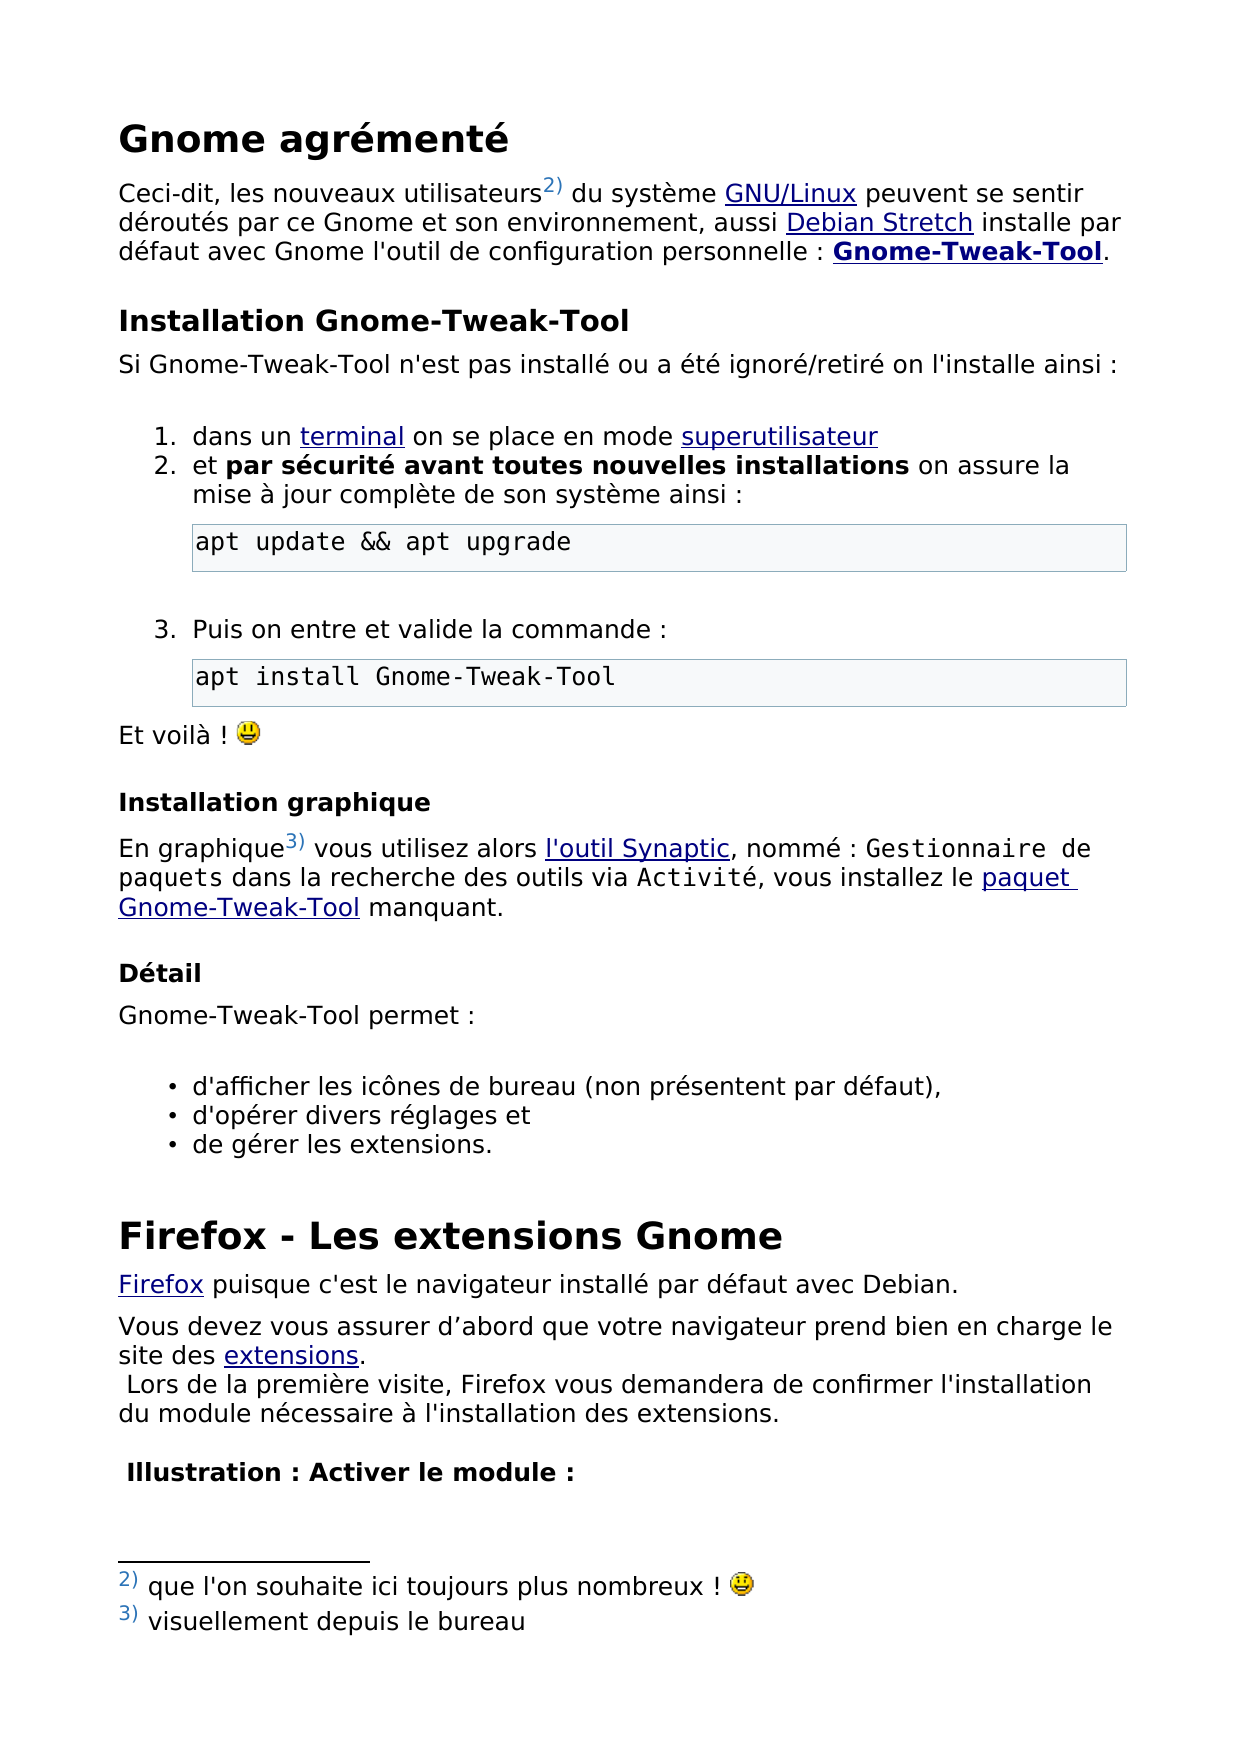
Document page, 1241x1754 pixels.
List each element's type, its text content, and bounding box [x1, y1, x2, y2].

list d'afficher les icônes de bureau (non présentent par défaut), [177, 1072, 1122, 1101]
text Gnome-Tweak-Tool permet : [118, 1001, 1122, 1030]
list dans un terminal on se place en mode superutilisateur [177, 422, 1122, 451]
subtitle Firefox - Les extensions Gnome [118, 1214, 1122, 1258]
list et par sécurité avant toutes nouvelles installations on assure la mise à jour complète de son système ainsi : [177, 451, 1122, 509]
text En graphique vous utilisez alors l'outil Synaptic, nommé : Gestionnaire de paquets dans la recherche des outils via Activité, vous installez le paquet Gnome-Tweak-Tool manquant. [118, 829, 1122, 922]
picture [730, 1572, 754, 1596]
list de gérer les extensions. [177, 1131, 1122, 1160]
list Puis on entre et valide la commande : [177, 615, 1122, 644]
text Si Gnome-Tweak-Tool n'est pas installé ou a été ignoré/retiré on l'installe ainsi : [118, 351, 1122, 380]
subtitle Installation graphique [118, 788, 1122, 817]
table_header apt update && apt upgrade [193, 525, 1126, 571]
list d'opérer divers réglages et [177, 1101, 1122, 1131]
text Firefox puisque c'est le navigateur installé par défaut avec Debian. [118, 1270, 1122, 1299]
picture [236, 721, 261, 745]
subtitle Détail [118, 959, 1122, 989]
text que l'on souhaite ici toujours plus nombreux ! [118, 1568, 1122, 1602]
text Et voilà ! [118, 721, 1122, 750]
text Ceci-dit, les nouveaux utilisateurs du système GNU/Linux peuvent se sentir déroutés par ce Gnome et son environnement, aussi Debian Stretch installe par défaut avec Gnome l'outil de configuration personnelle : Gnome-Tweak-Tool. [118, 174, 1122, 267]
subtitle Gnome agrémenté [118, 118, 1122, 162]
text visuellement depuis le bureau [118, 1602, 1122, 1636]
subtitle Installation Gnome-Tweak-Tool [118, 304, 1122, 338]
table_header apt install Gnome-Tweak-Tool [193, 660, 1126, 706]
text Vous devez vous assurer d’abord que votre navigateur prend bien en charge le site des extensions. Lors de la première visite, Firefox vous demandera de confirmer l'installation du module nécessaire à l'installation des extensions. Illustration : Activer le module : [118, 1312, 1122, 1516]
